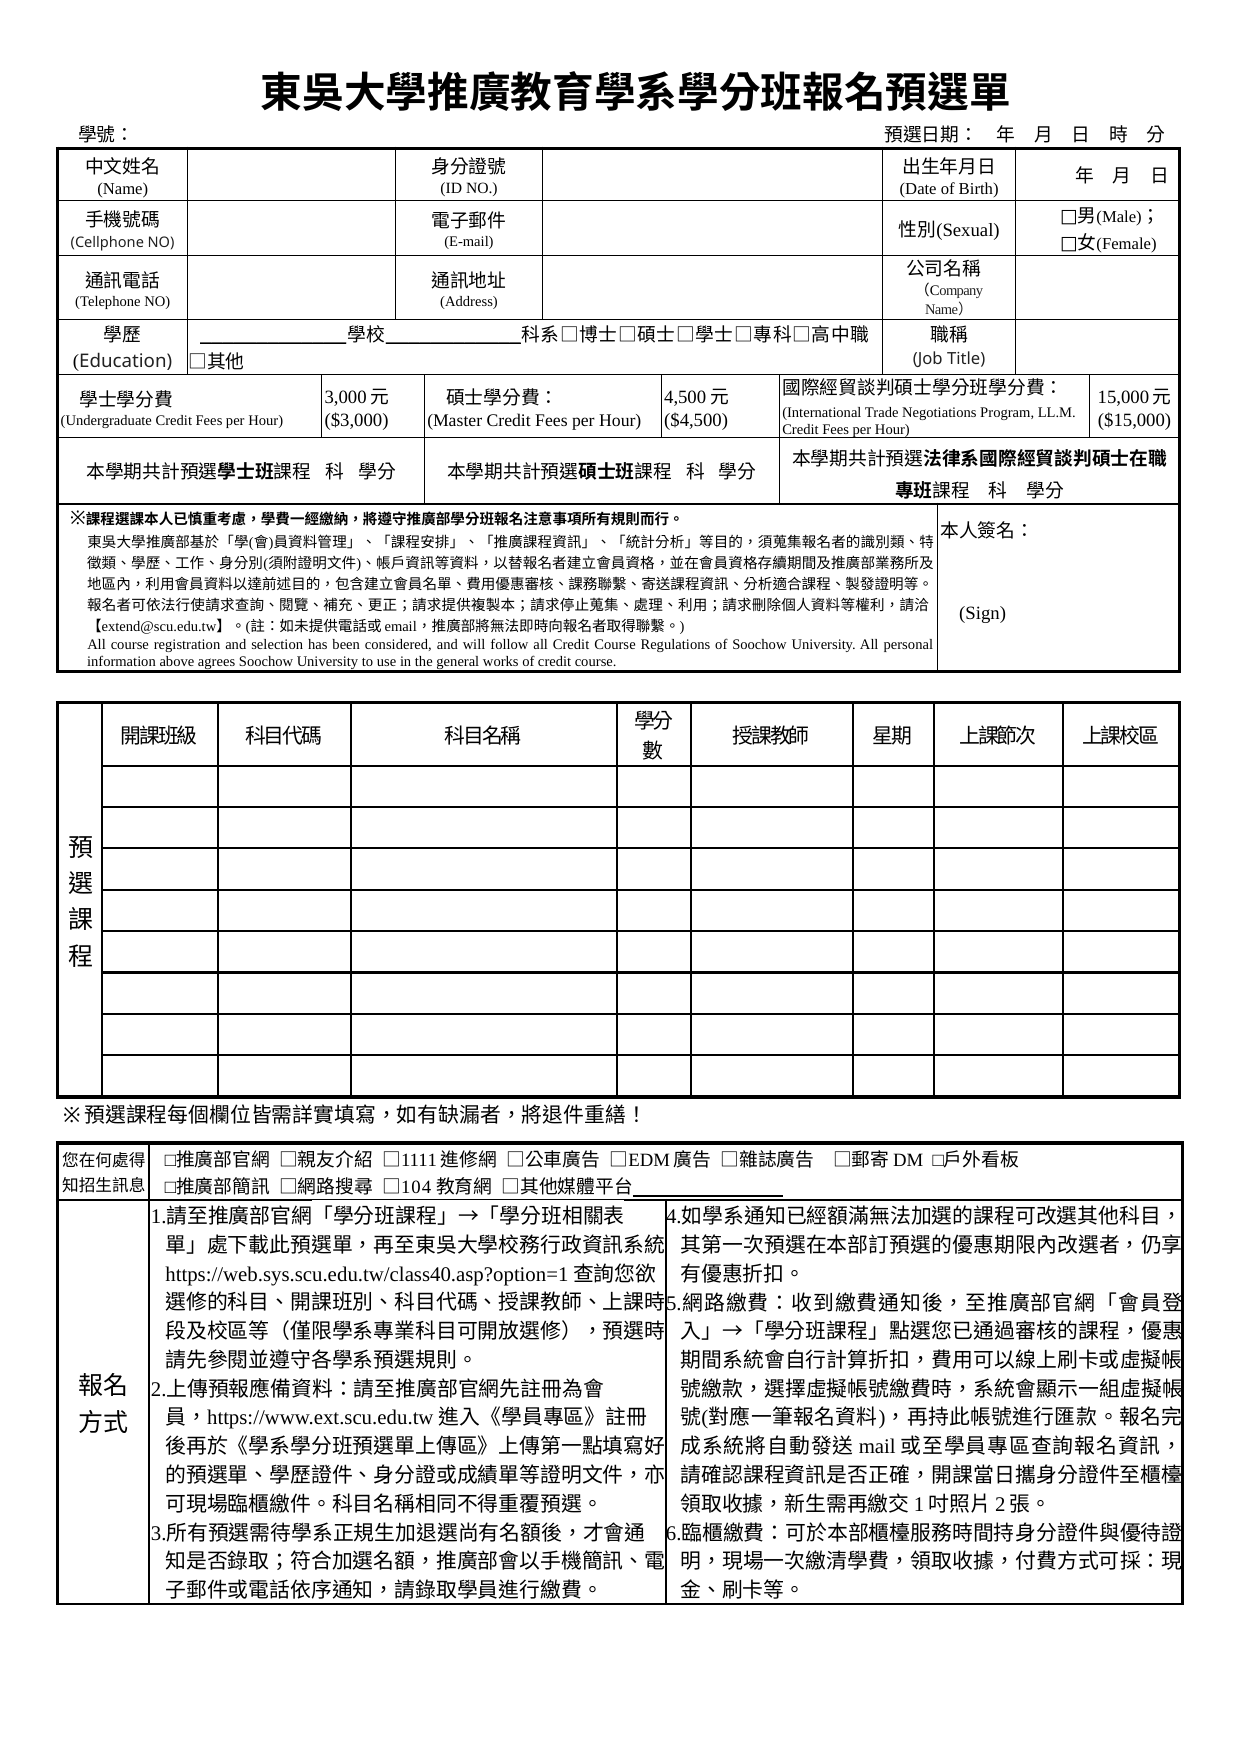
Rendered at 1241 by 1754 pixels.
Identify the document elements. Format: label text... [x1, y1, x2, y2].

table_cell [692, 767, 852, 806]
table_cell [103, 1056, 217, 1095]
table_cell 報名 方式 [59, 1201, 148, 1603]
text 學號： 預選日期： 年 月 日 時 分 [59, 119, 1212, 147]
table_cell [854, 849, 933, 889]
table_cell [935, 891, 1062, 930]
table_cell [618, 891, 690, 930]
table_cell [103, 1015, 217, 1054]
table_cell [352, 767, 616, 806]
table_cell [1064, 808, 1178, 847]
table_cell [103, 974, 217, 1013]
table_cell [692, 808, 852, 847]
table_cell [352, 849, 616, 889]
table_cell [1016, 320, 1178, 374]
table_cell [352, 932, 616, 971]
table_cell 電子郵件 (E-mail) [396, 201, 542, 255]
table_header [188, 150, 395, 200]
table_cell [692, 1015, 852, 1054]
table_cell 通訊地址(Address) [396, 256, 542, 319]
table_cell [935, 1056, 1062, 1095]
table_cell [692, 974, 852, 1013]
table_header 年 月 日 [1016, 150, 1178, 200]
table_header 出生年月日 (Date of Birth) [883, 150, 1015, 200]
table_cell [1064, 849, 1178, 889]
table_cell [103, 932, 217, 971]
table_cell [854, 932, 933, 971]
table_cell [1064, 1015, 1178, 1054]
table_cell [618, 767, 690, 806]
table_cell [219, 808, 350, 847]
table_header 星期 [854, 704, 933, 764]
table_header 授課教師 [692, 704, 852, 764]
table_cell [352, 974, 616, 1013]
table_cell [188, 201, 395, 255]
table_cell [103, 808, 217, 847]
table_cell [692, 891, 852, 930]
table_cell [935, 849, 1062, 889]
table_cell _____________學校____________科系□博士□碩士□學士□專科□高中職□其他 [188, 320, 882, 374]
table_cell □男(Male)； □女(Female) [1016, 201, 1178, 255]
table_cell [219, 932, 350, 971]
table_cell 國際經貿談判碩士學分班學分費： (International Trade Negotiations Program, LL.M. Credit Fees per Hour) [780, 375, 1089, 437]
table_cell 公司名稱（Company Name） [883, 256, 1015, 319]
table_cell ※課程選課本人已慎重考慮，學費一經繳納，將遵守推廣部學分班報名注意事項所有規則而行。 東吳大學推廣部基於「學(會)員資料管理」、「課程安排」、「推廣課程資訊」、「統計分析」等目的，須蒐集報名者的識別類、特徵類、學歷、工作、身分別(須附證明文件)、帳戶資訊等資料，以替報名者建立會員資格，並在會員資格存續期間及推廣部業務所及地區內，利用會員資料以達前述目的，包含建立會員名單、費用優惠審核、課務聯繫、寄送課程資訊、分析適合課程、製發證明等。報名者可依法行使請求查詢、閱覽、補充、更正；請求提供複製本；請求停止蒐集、處理、利用；請求刪除個人資料等權利，請洽【extend@scu.edu.tw】。(註：如未提供電話或email，推廣部將無法即時向報名者取得聯繫。) All course registration and selection has been considered, and will follow all Credit Course Regulations of Soochow University. All personal information above agrees Soochow University to use in the general works of credit course. [59, 505, 937, 669]
table_header 科目代碼 [219, 704, 350, 764]
table_cell [692, 1056, 852, 1095]
table_cell 職稱 (Job Title) [883, 320, 1015, 374]
table_header 您在何處得知招生訊息 [59, 1145, 148, 1199]
table_cell [854, 974, 933, 1013]
table_cell [1016, 256, 1178, 319]
table_header 學分數 [618, 704, 690, 764]
table_header 身分證號 (ID NO.) [396, 150, 542, 200]
table_cell 本學期共計預選學士班課程 科 學分 [59, 438, 424, 503]
table_cell [188, 256, 395, 319]
table_header 預選 課程 [59, 704, 101, 1095]
table_cell [854, 891, 933, 930]
text ※預選課程每個欄位皆需詳實填寫，如有缺漏者，將退件重繕！ [59, 1099, 1181, 1129]
table_cell 4.如學系通知已經額滿無法加選的課程可改選其他科目，其第一次預選在本部訂預選的優惠期限內改選者，仍享有優惠折扣。 5.網路繳費：收到繳費通知後，至推廣部官網「會員登入」→「學分班課程」點選您已通過審核的課程，優惠期間系統會自行計算折扣，費用可以線上刷卡或虛擬帳號繳款，選擇虛擬帳號繳費時，系統會顯示一組虛擬帳號(對應一筆報名資料)，再持此帳號進行匯款。報名完成系統將自動發送mail或至學員專區查詢報名資訊，請確認課程資訊是否正確，開課當日攜身分證件至櫃檯領取收據，新生需再繳交1吋照片2張。 6.臨櫃繳費：可於本部櫃檯服務時間持身分證件與優待證明，現場一次繳清學費，領取收據，付費方式可採：現金、刷卡等。 [667, 1201, 1181, 1603]
table_cell [543, 256, 882, 319]
table_cell 碩士學分費： (Master Credit Fees per Hour) [425, 375, 661, 437]
table_cell [618, 1056, 690, 1095]
table_cell [543, 201, 882, 255]
table_cell [103, 849, 217, 889]
table_header 上課校區 [1064, 704, 1178, 764]
table_cell 通訊電話 (Telephone NO) [59, 256, 187, 319]
table_cell [1064, 974, 1178, 1013]
table_cell 手機號碼 (Cellphone NO) [59, 201, 187, 255]
table_cell [618, 808, 690, 847]
table_cell 3,000元 ($3,000) [322, 375, 424, 437]
table_cell [1064, 1056, 1178, 1095]
table_cell [935, 932, 1062, 971]
table_cell [1064, 767, 1178, 806]
table_cell [1064, 932, 1178, 971]
table_cell 性別(Sexual) [883, 201, 1015, 255]
table_cell [103, 767, 217, 806]
table_cell [219, 767, 350, 806]
table_cell [618, 974, 690, 1013]
table_header [543, 150, 882, 200]
table_cell 學歷 (Education) [59, 320, 187, 374]
table_cell (Sign) [938, 553, 1178, 669]
table_cell [618, 1015, 690, 1054]
table_cell 15,000元 ($15,000) [1090, 375, 1178, 437]
table_cell [219, 974, 350, 1013]
table_cell 1.請至推廣部官網「學分班課程」→「學分班相關表單」處下載此預選單，再至東吳大學校務行政資訊系統https://web.sys.scu.edu.tw/class40.asp?option=1查詢您欲選修的科目、開課班別、科目代碼、授課教師、上課時段及校區等（僅限學系專業科目可開放選修），預選時請先參閱並遵守各學系預選規則。 2.上傳預報應備資料：請至推廣部官網先註冊為會員，https://www.ext.scu.edu.tw 進入《學員專區》註冊後再於《學系學分班預選單上傳區》上傳第一點填寫好的預選單、學歷證件、身分證或成績單等證明文件，亦可現場臨櫃繳件。科目名稱相同不得重覆預選。 3.所有預選需待學系正規生加退選尚有名額後，才會通知是否錄取；符合加選名額，推廣部會以手機簡訊、電子郵件或電話依序通知，請錄取學員進行繳費。 [150, 1201, 665, 1603]
table_cell [219, 1056, 350, 1095]
table_cell [352, 808, 616, 847]
table_cell [219, 1015, 350, 1054]
table_cell 4,500元 ($4,500) [662, 375, 779, 437]
table_cell [618, 849, 690, 889]
table_header 開課班級 [103, 704, 217, 764]
table_cell [352, 891, 616, 930]
table_header □推廣部官網 □親友介紹 □1111進修網 □公車廣告 □EDM廣告 □雜誌廣告 □郵寄DM □戶外看板 □推廣部簡訊 □網路搜尋 □104教育網 □其他媒體平台 [150, 1145, 1181, 1199]
table_cell [935, 767, 1062, 806]
text 東吳大學推廣教育學系學分班報名預選單 [59, 59, 1212, 119]
table_header 中文姓名 (Name) [59, 150, 187, 200]
table_header 上課節次 [935, 704, 1062, 764]
table_cell 本學期共計預選碩士班課程 科 學分 [425, 438, 779, 503]
table_cell [935, 974, 1062, 1013]
table_cell [219, 849, 350, 889]
table_cell 學士學分費 (Undergraduate Credit Fees per Hour) [59, 375, 321, 437]
table_cell [352, 1015, 616, 1054]
table_cell [854, 767, 933, 806]
table_cell [692, 932, 852, 971]
table_cell [692, 849, 852, 889]
table_cell [219, 891, 350, 930]
table_cell [618, 932, 690, 971]
table_cell [352, 1056, 616, 1095]
table_cell [854, 808, 933, 847]
table_header 科目名稱 [352, 704, 616, 764]
table_cell [103, 891, 217, 930]
table_cell 本學期共計預選法律系國際經貿談判碩士在職 專班課程 科 學分 [780, 438, 1178, 503]
table_cell [854, 1015, 933, 1054]
table_cell [854, 1056, 933, 1095]
table_cell 本人簽名： [938, 505, 1178, 553]
table_cell [935, 1015, 1062, 1054]
table_cell [935, 808, 1062, 847]
table_cell [1064, 891, 1178, 930]
